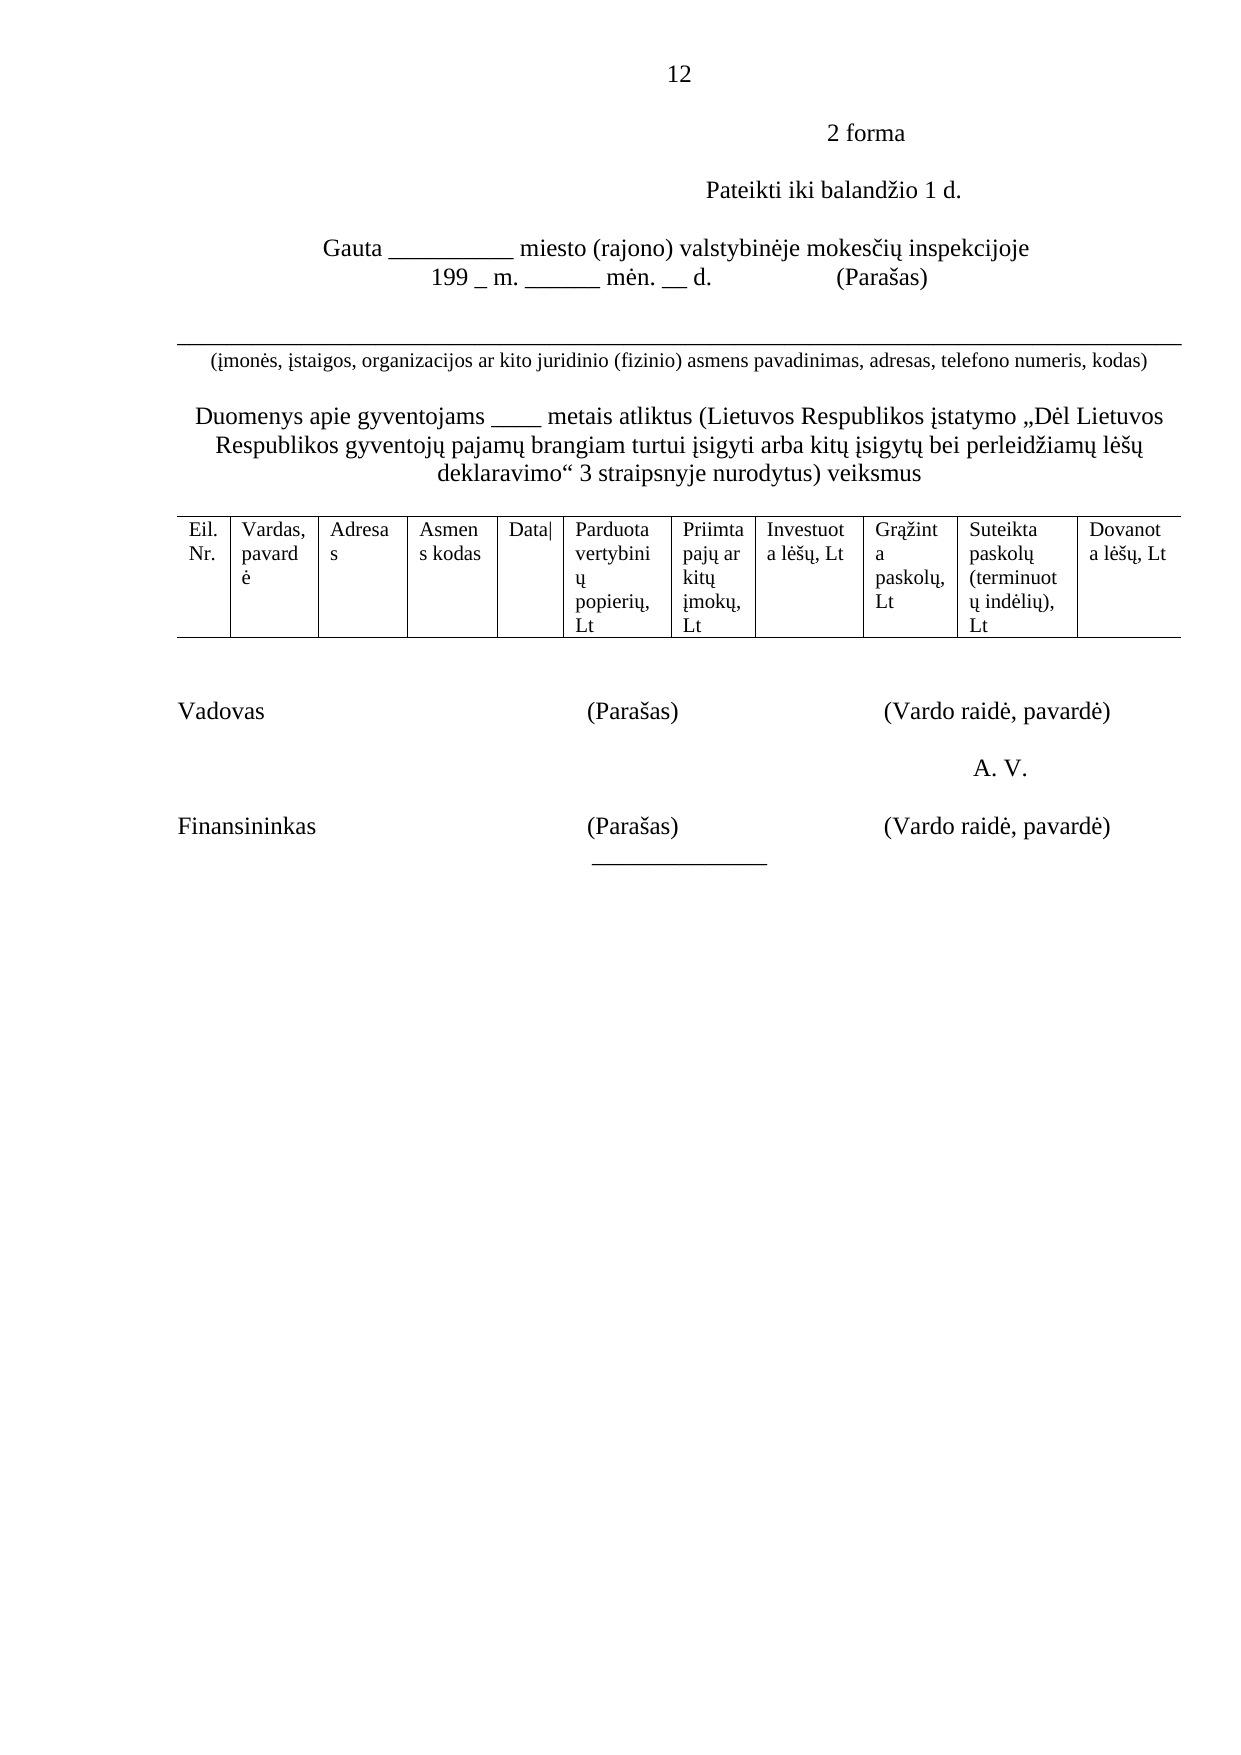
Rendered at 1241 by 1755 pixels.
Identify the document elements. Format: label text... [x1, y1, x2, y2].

table_header Suteikta paskolų (terminuotų indėlių), Lt [958, 517, 1077, 637]
table_header Parduota vertybinių popierių, Lt [564, 517, 671, 637]
table_header Dovanota lėšų, Lt [1078, 517, 1181, 637]
text Vadovas (Parašas) (Vardo raidė, pavardė) [177, 696, 1181, 724]
text 199 _ m. ______ mėn. __ d. (Parašas) [177, 262, 1181, 291]
table_header Vardas, pavardė [231, 517, 318, 637]
table_header Asmens kodas [408, 517, 497, 637]
text A. V. [177, 753, 1181, 782]
text (įmonės, įstaigos, organizacijos ar kito juridinio (fizinio) asmens pavadinimas, adresas, telefono numeris, kodas) [177, 348, 1181, 372]
text Finansininkas (Parašas) (Vardo raidė, pavardė) [177, 811, 1181, 839]
text 2 forma [827, 118, 1181, 147]
table_header Priimta pajų ar kitų įmokų, Lt [672, 517, 755, 637]
table_header Eil. Nr. [177, 517, 230, 637]
table_header Investuota lėšų, Lt [756, 517, 863, 637]
text Gauta __________ miesto (rajono) valstybinėje mokesčių inspekcijoje [177, 233, 1181, 262]
table_header Grąžinta paskolų, Lt [864, 517, 957, 637]
table_header Adresas [319, 517, 407, 637]
text Pateikti iki balandžio 1 d. [177, 176, 1181, 204]
text Duomenys apie gyventojams ____ metais atliktus (Lietuvos Respublikos įstatymo „Dėl Lietuvos Respublikos gyventojų pajamų brangiam turtui įsigyti arba kitų įsigytų bei perleidžiamų lėšų deklaravimo“ 3 straipsnyje nurodytus) veiksmus [177, 401, 1181, 487]
text ______________ [177, 839, 1181, 868]
table_header Data| [498, 517, 563, 637]
